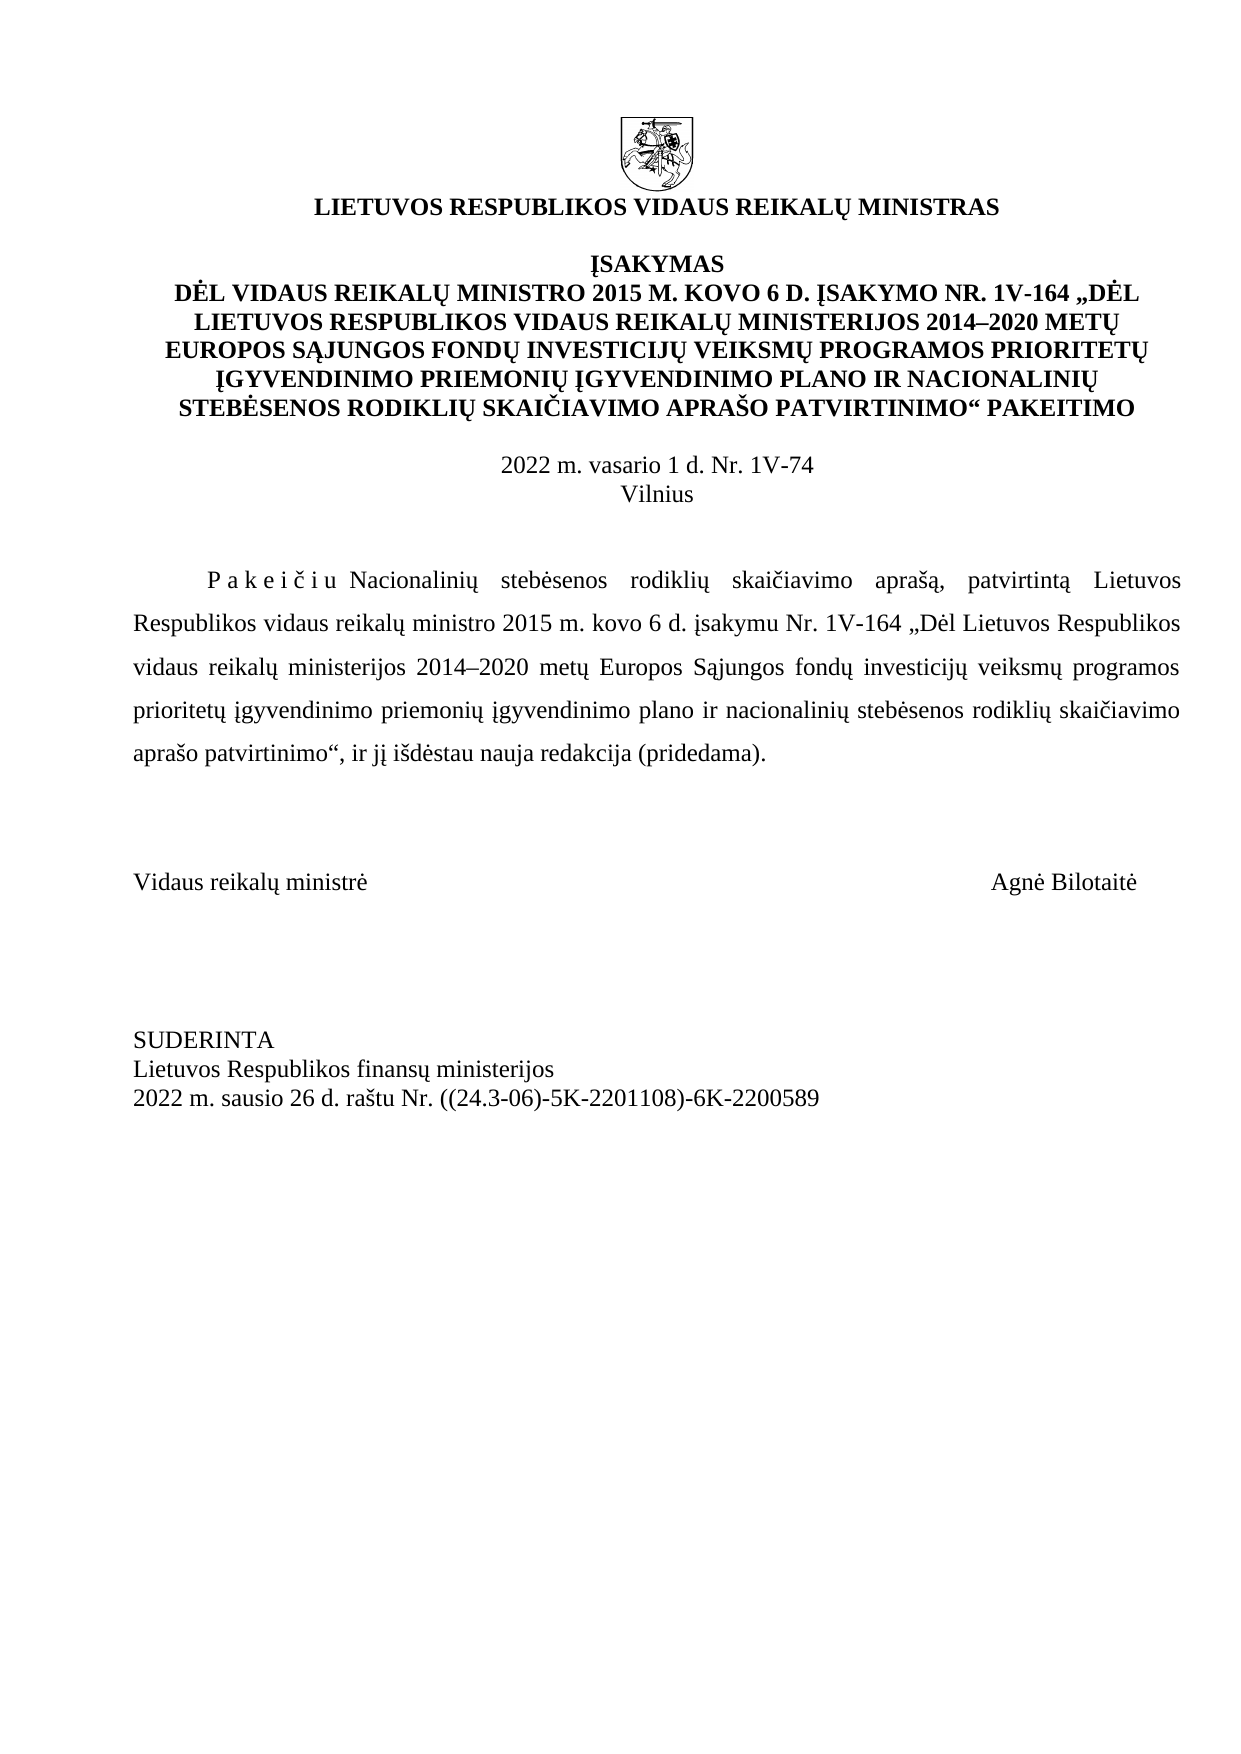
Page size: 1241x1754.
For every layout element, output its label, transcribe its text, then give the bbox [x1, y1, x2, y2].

text Lietuvos Respublikos finansų ministerijos [133, 1054, 1181, 1083]
text DĖL VIDAUS REIKALŲ MINISTRO 2015 M. KOVO 6 D. ĮSAKYMO NR. 1V-164 „DĖL LIETUVOS RESPUBLIKOS VIDAUS REIKALŲ MINISTERIJOS 2014–2020 METŲ EUROPOS SĄJUNGOS FONDŲ INVESTICIJŲ VEIKSMŲ PROGRAMOS PRIORITETŲ ĮGYVENDINIMO PRIEMONIŲ ĮGYVENDINIMO PLANO IR NACIONALINIŲ STEBĖSENOS RODIKLIŲ SKAIČIAVIMO APRAŠO PATVIRTINIMO“ PAKEITIMO [133, 278, 1181, 422]
text ĮSAKYMAS [133, 249, 1181, 278]
text 2022 m. vasario 1 d. Nr. 1V-74 [133, 450, 1181, 479]
text LIETUVOS RESPUBLIKOS VIDAUS REIKALŲ MINISTRAS [133, 192, 1181, 220]
text Vidaus reikalų ministrė Agnė Bilotaitė [133, 867, 1181, 896]
text SUDERINTA [133, 1025, 1181, 1054]
text Pakeičiu Nacionalinių stebėsenos rodiklių skaičiavimo aprašą, patvirtintą Lietuvos Respublikos vidaus reikalų ministro 2015 m. kovo 6 d. įsakymu Nr. 1V-164 „Dėl Lietuvos Respublikos vidaus reikalų ministerijos 2014–2020 metų Europos Sąjungos fondų investicijų veiksmų programos prioritetų įgyvendinimo priemonių įgyvendinimo plano ir nacionalinių stebėsenos rodiklių skaičiavimo aprašo patvirtinimo“, ir jį išdėstau nauja redakcija (pridedama). [133, 565, 1181, 767]
text Vilnius [133, 479, 1181, 508]
text 2022 m. sausio 26 d. raštu Nr. ((24.3-06)-5K-2201108)-6K-2200589 [133, 1083, 1181, 1112]
